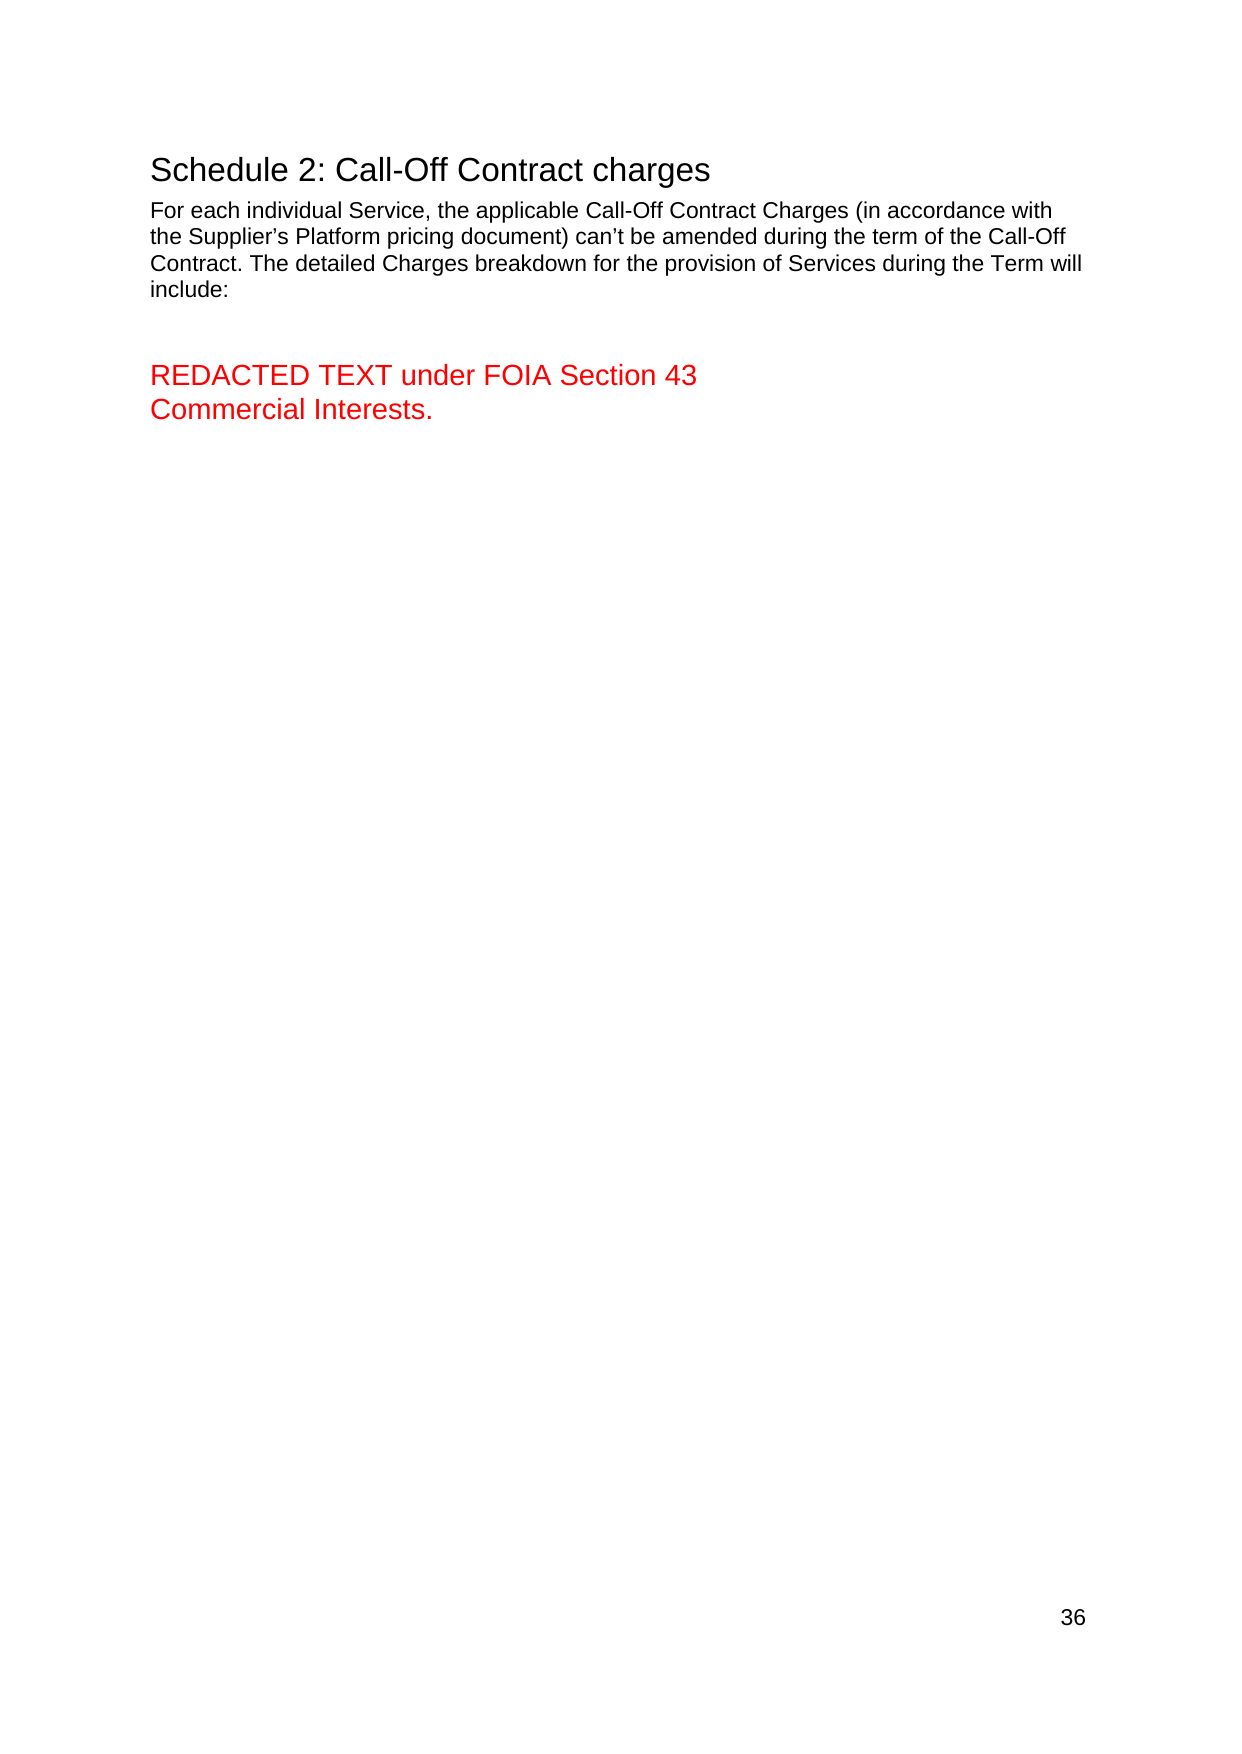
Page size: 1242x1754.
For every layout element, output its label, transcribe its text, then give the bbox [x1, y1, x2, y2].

subtitle REDACTED TEXT under FOIA Section 43 Commercial Interests. [150, 358, 709, 425]
subtitle Schedule 2: Call-Off Contract charges [150, 150, 1092, 188]
subtitle For each individual Service, the applicable Call-Off Contract Charges (in accordance with the Supplier’s Platform pricing document) can’t be amended during the term of the Call-Off Contract. The detailed Charges breakdown for the provision of Services during the Term will include: [150, 197, 1090, 302]
